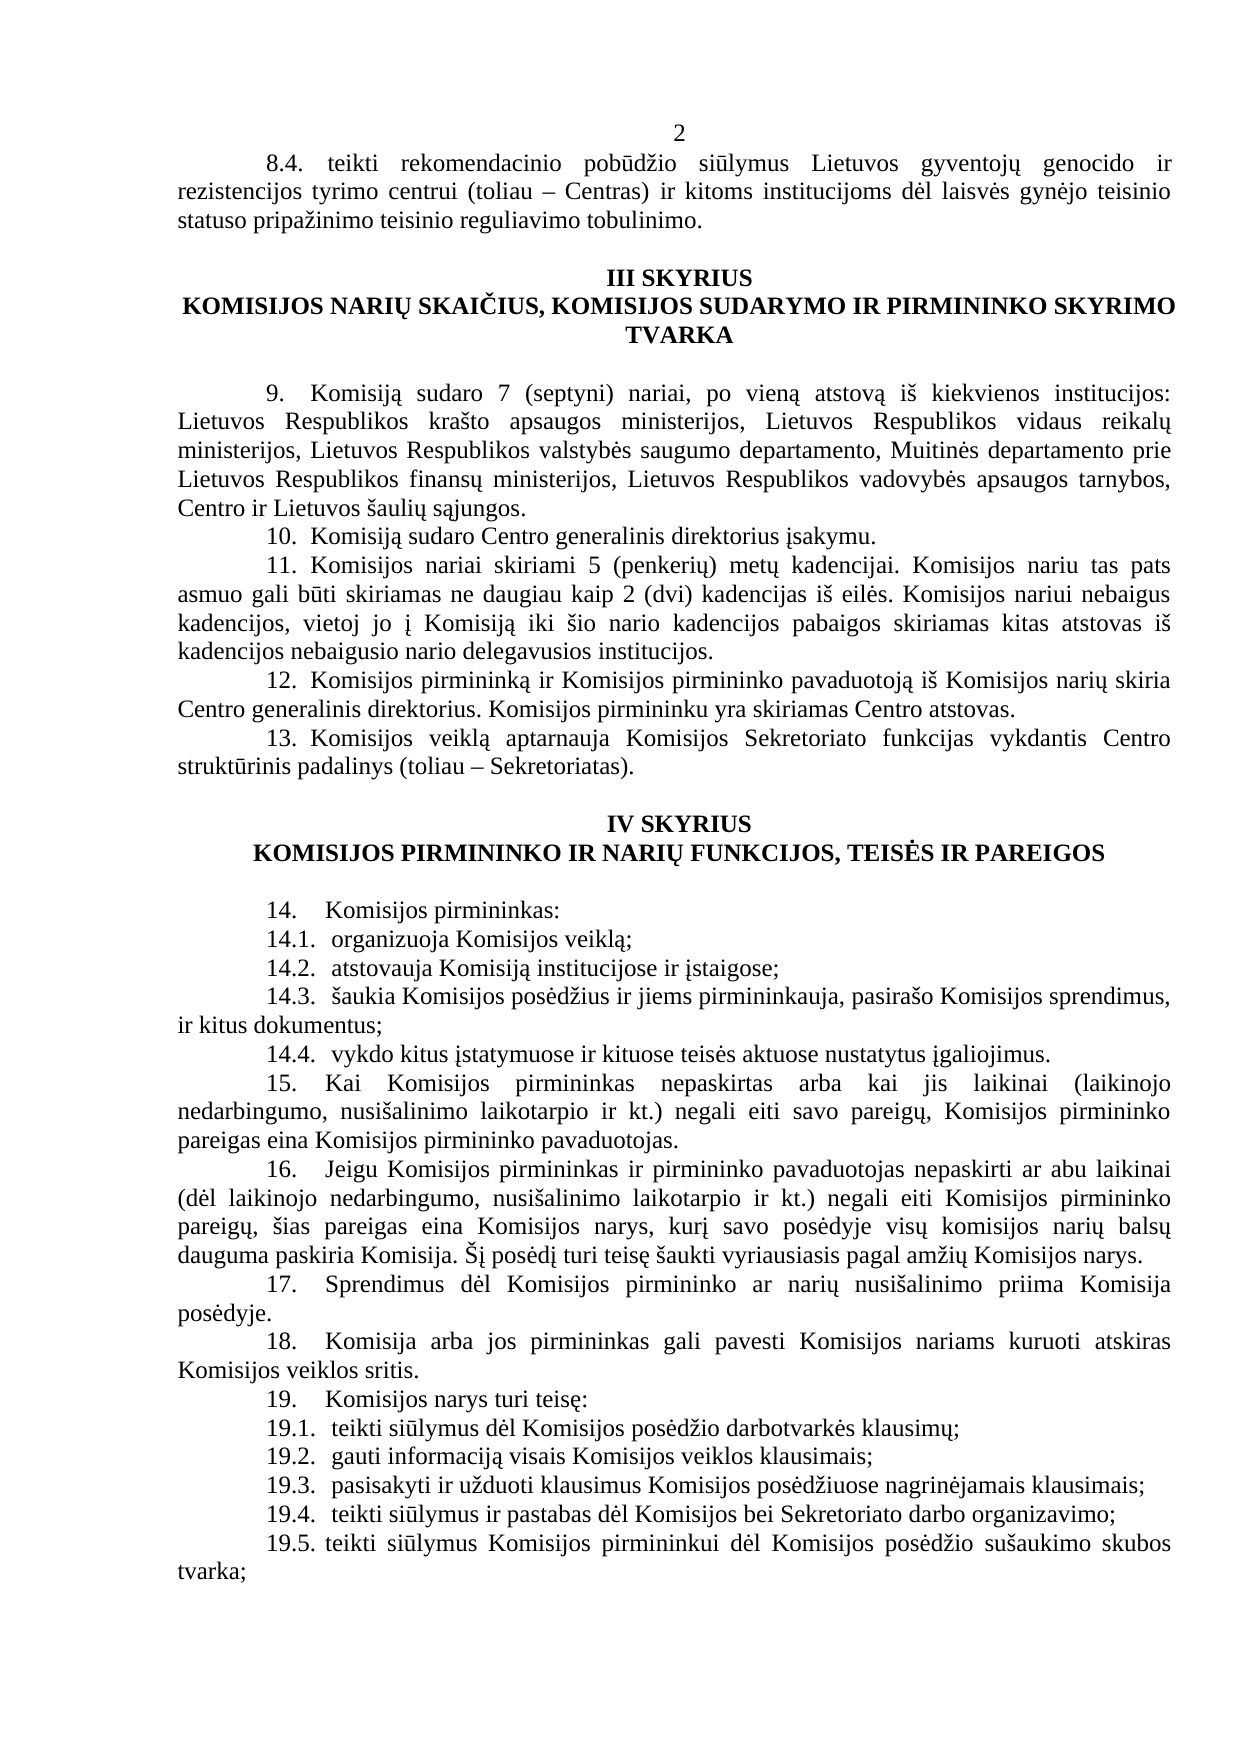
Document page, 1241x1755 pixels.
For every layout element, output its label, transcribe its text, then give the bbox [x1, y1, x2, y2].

text 9. Komisiją sudaro 7 (septyni) nariai, po vieną atstovą iš kiekvienos institucijos: Lietuvos Respublikos krašto apsaugos ministerijos, Lietuvos Respublikos vidaus reikalų ministerijos, Lietuvos Respublikos valstybės saugumo departamento, Muitinės departamento prie Lietuvos Respublikos finansų ministerijos, Lietuvos Respublikos vadovybės apsaugos tarnybos, Centro ir Lietuvos šaulių sąjungos. [177, 378, 1172, 521]
text 13. Komisijos veiklą aptarnauja Komisijos Sekretoriato funkcijas vykdantis Centro struktūrinis padalinys (toliau – Sekretoriatas). [177, 723, 1172, 780]
text 11. Komisijos nariai skiriami 5 (penkerių) metų kadencijai. Komisijos nariu tas pats asmuo gali būti skiriamas ne daugiau kaip 2 (dvi) kadencijas iš eilės. Komisijos nariui nebaigus kadencijos, vietoj jo į Komisiją iki šio nario kadencijos pabaigos skiriamas kitas atstovas iš kadencijos nebaigusio nario delegavusios institucijos. [177, 550, 1172, 665]
text 19.2. gauti informaciją visais Komisijos veiklos klausimais; [177, 1441, 1172, 1470]
text 14.2. atstovauja Komisiją institucijose ir įstaigose; [177, 953, 1172, 981]
text 15. Kai Komisijos pirmininkas nepaskirtas arba kai jis laikinai (laikinojo nedarbingumo, nusišalinimo laikotarpio ir kt.) negali eiti savo pareigų, Komisijos pirmininko pareigas eina Komisijos pirmininko pavaduotojas. [177, 1068, 1172, 1154]
text 14.4. vykdo kitus įstatymuose ir kituose teisės aktuose nustatytus įgaliojimus. [177, 1039, 1172, 1068]
text 8.4. teikti rekomendacinio pobūdžio siūlymus Lietuvos gyventojų genocido ir rezistencijos tyrimo centrui (toliau – Centras) ir kitoms institucijoms dėl laisvės gynėjo teisinio statuso pripažinimo teisinio reguliavimo tobulinimo. [177, 148, 1172, 234]
text 19.1. teikti siūlymus dėl Komisijos posėdžio darbotvarkės klausimų; [177, 1413, 1172, 1441]
text KOMISIJOS NARIŲ SKAIČIUS, KOMISIJOS SUDARYMO IR PIRMININKO SKYRIMO TVARKA [177, 291, 1181, 349]
text 14.1. organizuoja Komisijos veiklą; [177, 924, 1172, 953]
text 19.3. pasisakyti ir užduoti klausimus Komisijos posėdžiuose nagrinėjamais klausimais; [177, 1470, 1172, 1499]
text 12. Komisijos pirmininką ir Komisijos pirmininko pavaduotoją iš Komisijos narių skiria Centro generalinis direktorius. Komisijos pirmininku yra skiriamas Centro atstovas. [177, 665, 1172, 723]
text 14. Komisijos pirmininkas: [177, 895, 1172, 924]
text IV SKYRIUS [177, 809, 1181, 838]
text 14.3. šaukia Komisijos posėdžius ir jiems pirmininkauja, pasirašo Komisijos sprendimus, ir kitus dokumentus; [177, 981, 1172, 1039]
text 17. Sprendimus dėl Komisijos pirmininko ar narių nusišalinimo priima Komisija posėdyje. [177, 1269, 1172, 1326]
text 16. Jeigu Komisijos pirmininkas ir pirmininko pavaduotojas nepaskirti ar abu laikinai (dėl laikinojo nedarbingumo, nusišalinimo laikotarpio ir kt.) negali eiti Komisijos pirmininko pareigų, šias pareigas eina Komisijos narys, kurį savo posėdyje visų komisijos narių balsų dauguma paskiria Komisija. Šį posėdį turi teisę šaukti vyriausiasis pagal amžių Komisijos narys. [177, 1154, 1172, 1269]
text 19. Komisijos narys turi teisę: [177, 1384, 1172, 1413]
text KOMISIJOS PIRMININKO IR NARIŲ FUNKCIJOS, TEISĖS IR PAREIGOS [177, 838, 1181, 866]
text 18. Komisija arba jos pirmininkas gali pavesti Komisijos nariams kuruoti atskiras Komisijos veiklos sritis. [177, 1326, 1172, 1384]
text 10. Komisiją sudaro Centro generalinis direktorius įsakymu. [177, 521, 1172, 550]
text 19.5. teikti siūlymus Komisijos pirmininkui dėl Komisijos posėdžio sušaukimo skubos tvarka; [177, 1528, 1172, 1585]
text III SKYRIUS [177, 263, 1181, 291]
text 19.4. teikti siūlymus ir pastabas dėl Komisijos bei Sekretoriato darbo organizavimo; [177, 1499, 1172, 1528]
